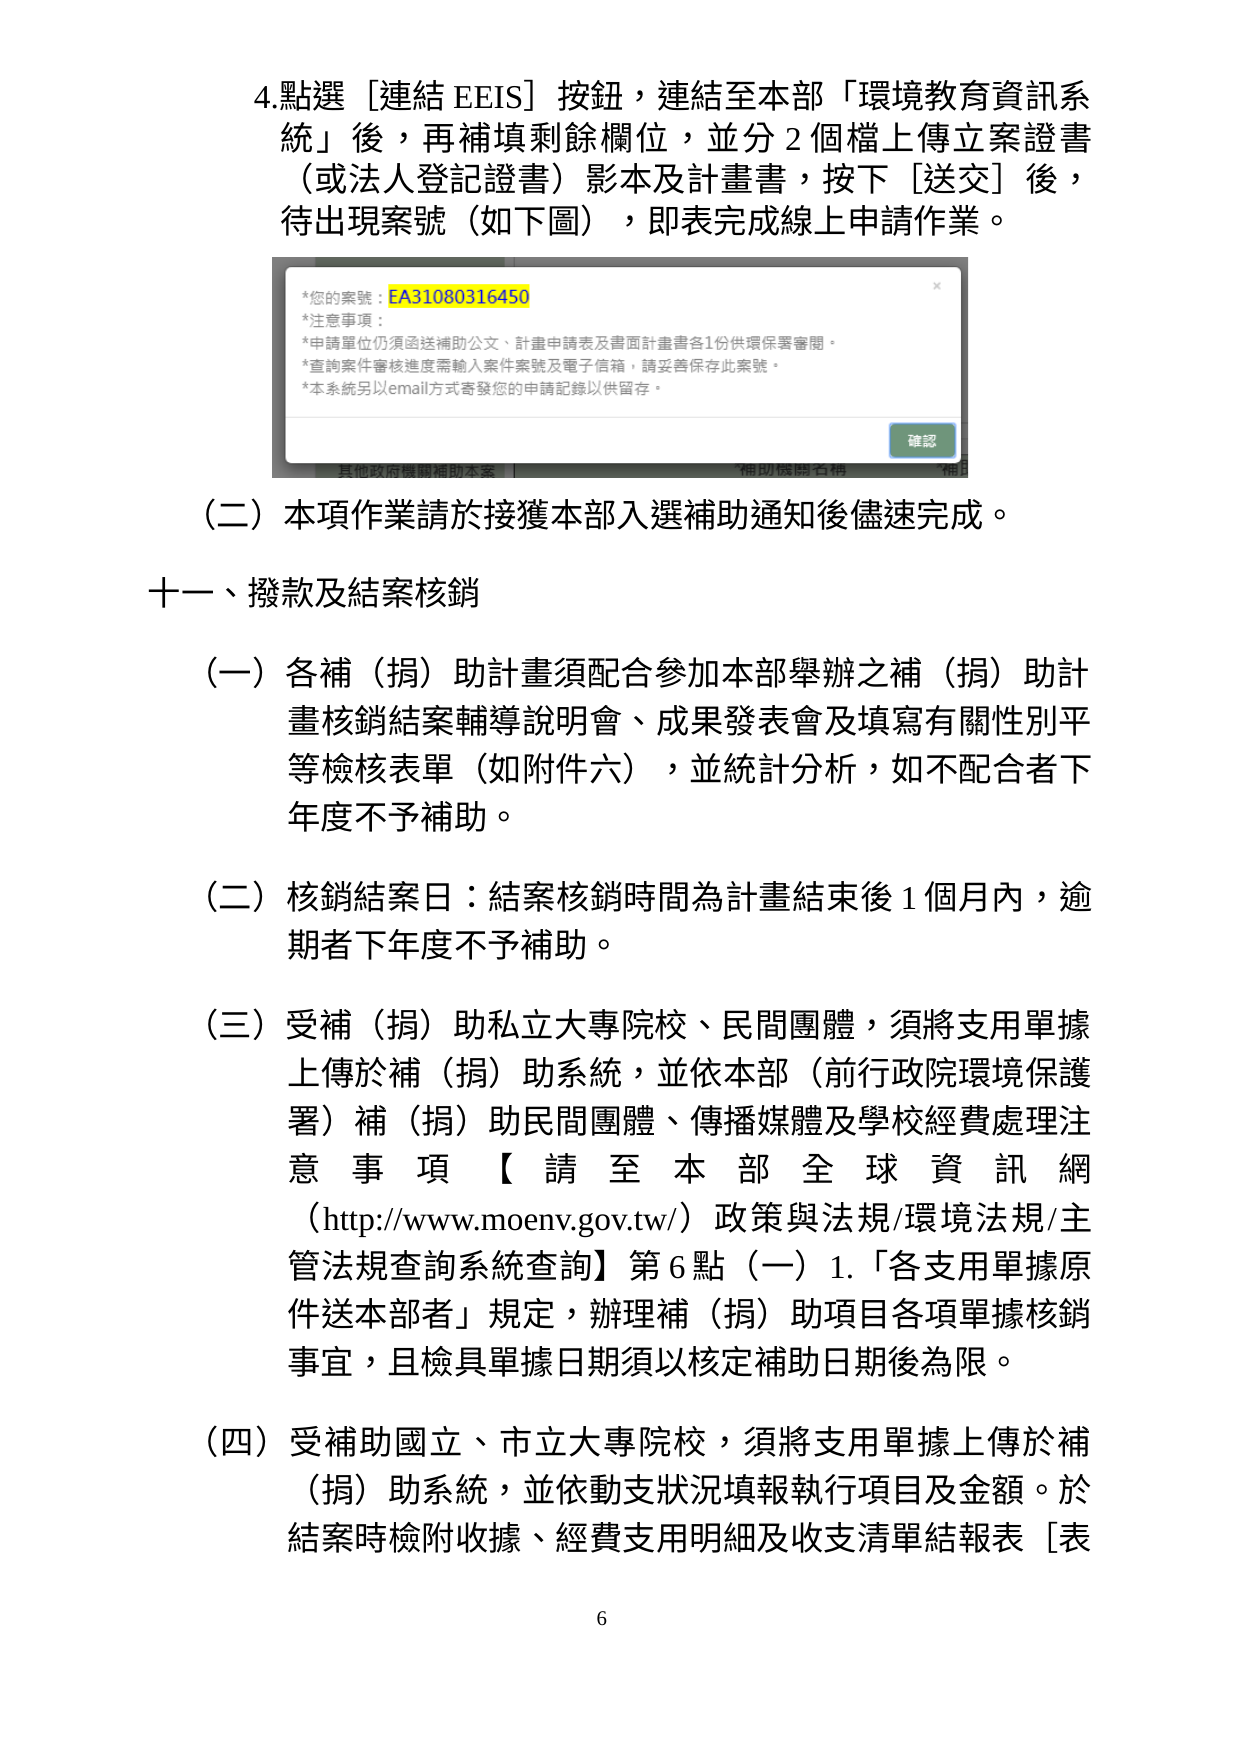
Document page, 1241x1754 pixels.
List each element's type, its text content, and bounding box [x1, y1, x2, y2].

text （一）各補（捐）助計畫須配合參加本部舉辦之補（捐）助計畫核銷結案輔導說明會、成果發表會及填寫有關性別平等檢核表單（如附件六），並統計分析，如不配合者下年度不予補助。 [185, 646, 1092, 839]
text 十一、撥款及結案核銷 [148, 567, 1092, 615]
text （二）核銷結案日：結案核銷時間為計畫結束後1個月內，逾期者下年度不予補助。 [185, 871, 1092, 967]
text （二）本項作業請於接獲本部入選補助通知後儘速完成。 [183, 494, 1092, 536]
text 4.點選［連結EEIS］按鈕，連結至本部「環境教育資訊系統」後，再補填剩餘欄位，並分2個檔上傳立案證書（或法人登記證書）影本及計畫書，按下［送交］後，待出現案號（如下圖），即表完成線上申請作業。 [254, 75, 1092, 242]
text （三）受補（捐）助私立大專院校、民間團體，須將支用單據上傳於補（捐）助系統，並依本部（前行政院環境保護署）補（捐）助民間團體、傳播媒體及學校經費處理注意事項【請至本部全球資訊網 （http://www.moenv.gov.tw/）政策與法規/環境法規/主管法規查詢系統查詢】第6點（一）1.「各支用單據原件送本部者」規定，辦理補（捐）助項目各項單據核銷事宜，且檢具單據日期須以核定補助日期後為限。 [185, 998, 1092, 1384]
picture [272, 257, 969, 478]
text （四）受補助國立、市立大專院校，須將支用單據上傳於補（捐）助系統，並依動支狀況填報執行項目及金額。於結案時檢附收據、經費支用明細及收支清單結報表［表 [185, 1415, 1092, 1560]
